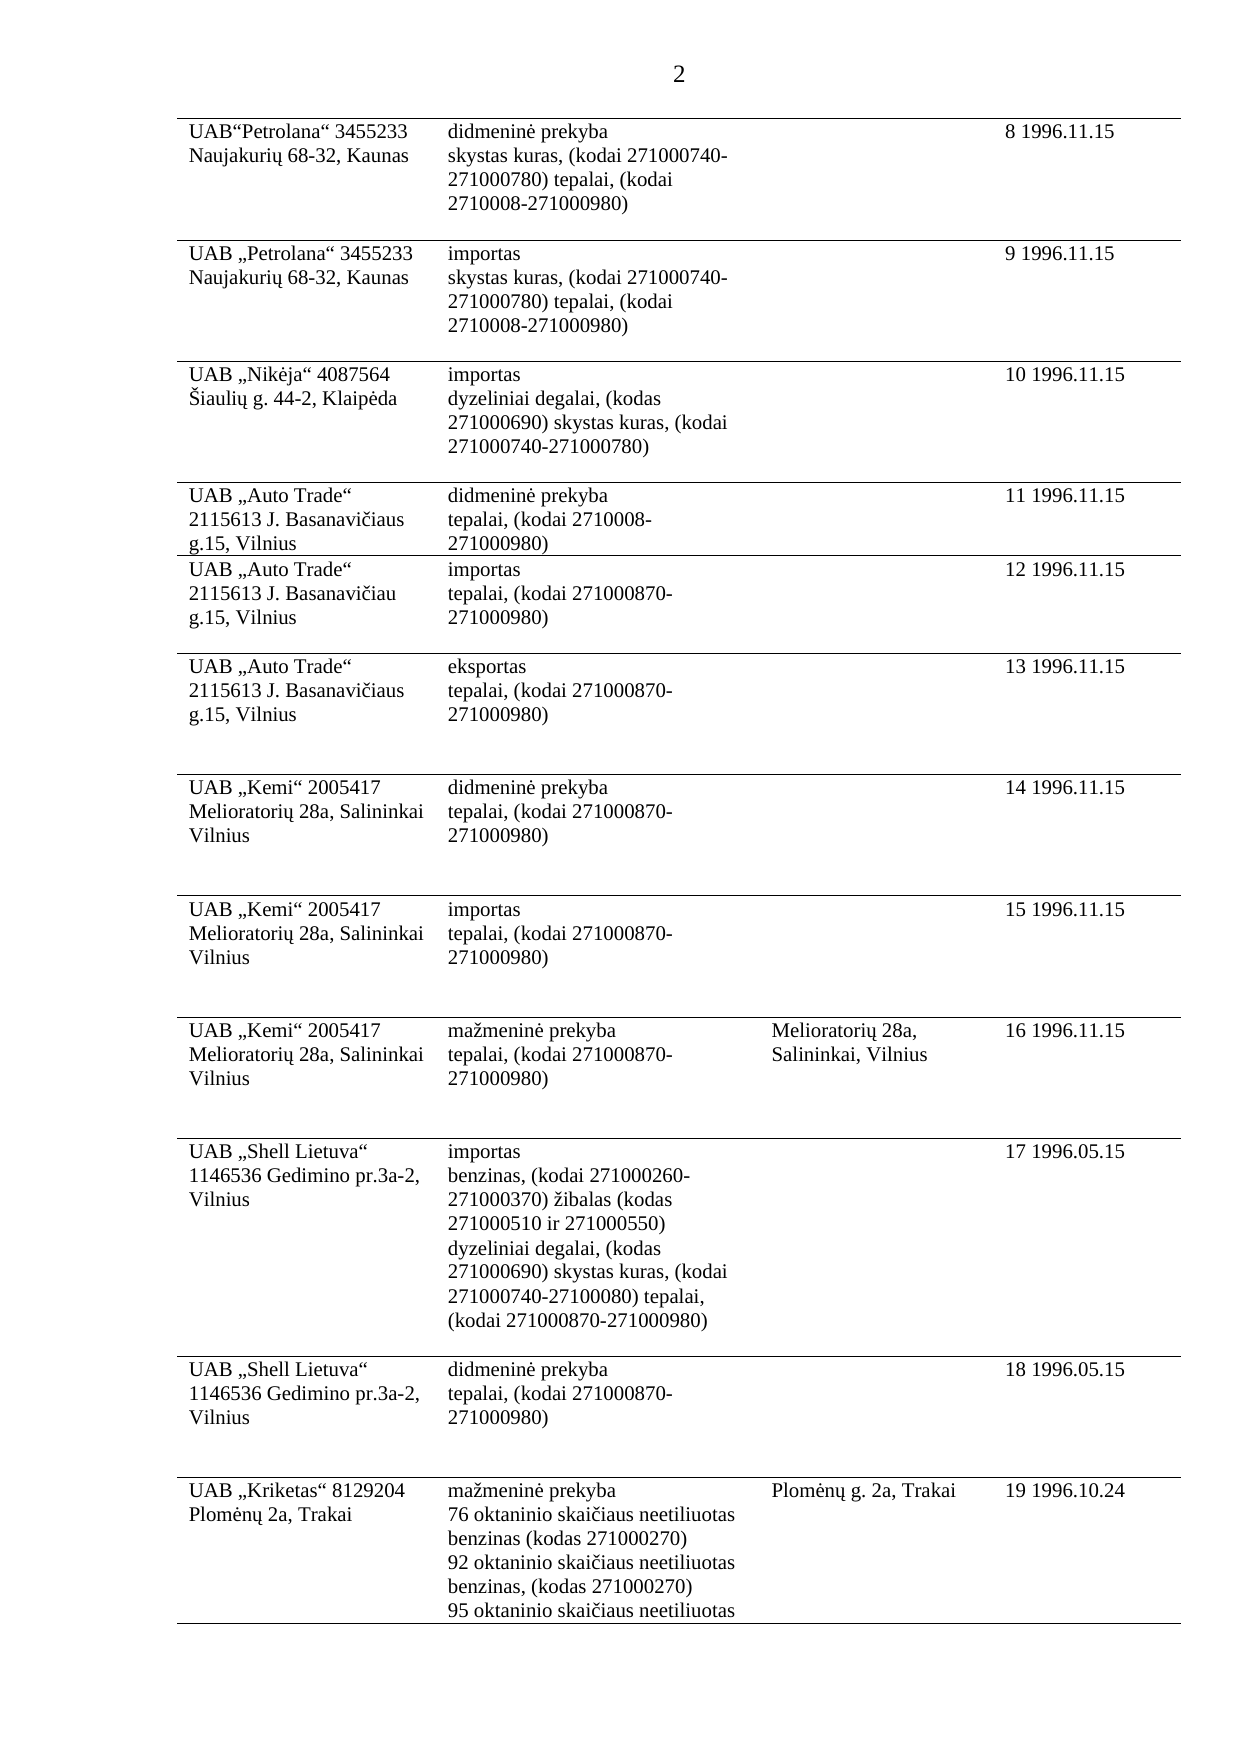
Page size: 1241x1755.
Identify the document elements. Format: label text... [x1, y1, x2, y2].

table_cell mažmeninė prekyba 76 oktaninio skaičiaus neetiliuotas benzinas (kodas 271000270) 92 oktaninio skaičiaus neetiliuotas benzinas, (kodas 271000270) 95 oktaninio skaičiaus neetiliuotas [436, 1478, 760, 1622]
table_cell [760, 654, 994, 774]
table_cell UAB „Kriketas“ 8129204 Plomėnų 2a, Trakai [177, 1478, 436, 1622]
table_cell 10 1996.11.15 [994, 362, 1181, 482]
table_cell UAB „Petrolana“ 3455233 Naujakurių 68-32, Kaunas [177, 241, 436, 361]
table_cell 14 1996.11.15 [994, 775, 1181, 895]
table_cell UAB „Auto Trade“ 2115613 J. Basanavičiaus g.15, Vilnius [177, 483, 436, 555]
table_cell [760, 241, 994, 361]
table_cell 17 1996.05.15 [994, 1139, 1181, 1356]
table_cell UAB „Kemi“ 2005417 Melioratorių 28a, Salininkai Vilnius [177, 775, 436, 895]
table_cell didmeninė prekyba skystas kuras, (kodai 271000740-271000780) tepalai, (kodai 2710008-271000980) [436, 119, 760, 239]
table_cell UAB „Kemi“ 2005417 Melioratorių 28a, Salininkai Vilnius [177, 896, 436, 1017]
table_cell UAB „Auto Trade“ 2115613 J. Basanavičiaus g.15, Vilnius [177, 654, 436, 774]
table_cell UAB „Auto Trade“ 2115613 J. Basanavičiau g.15, Vilnius [177, 556, 436, 653]
table_cell Melioratorių 28a, Salininkai, Vilnius [760, 1018, 994, 1138]
table_cell Plomėnų g. 2a, Trakai [760, 1478, 994, 1622]
table_cell didmeninė prekyba tepalai, (kodai 2710008-271000980) [436, 483, 760, 555]
table_cell didmeninė prekyba tepalai, (kodai 271000870-271000980) [436, 775, 760, 895]
table_cell 16 1996.11.15 [994, 1018, 1181, 1138]
table_cell mažmeninė prekyba tepalai, (kodai 271000870-271000980) [436, 1018, 760, 1138]
table_cell [760, 483, 994, 555]
table_cell 15 1996.11.15 [994, 896, 1181, 1017]
table_cell UAB“Petrolana“ 3455233 Naujakurių 68-32, Kaunas [177, 119, 436, 239]
table_cell [760, 1357, 994, 1477]
table_cell [760, 775, 994, 895]
table_cell UAB „Nikėja“ 4087564 Šiaulių g. 44-2, Klaipėda [177, 362, 436, 482]
table_cell UAB „Shell Lietuva“ 1146536 Gedimino pr.3a-2, Vilnius [177, 1357, 436, 1477]
table_cell 19 1996.10.24 [994, 1478, 1181, 1622]
table_cell UAB „Shell Lietuva“ 1146536 Gedimino pr.3a-2, Vilnius [177, 1139, 436, 1356]
table_cell [760, 556, 994, 653]
table_cell importas dyzeliniai degalai, (kodas 271000690) skystas kuras, (kodai 271000740-271000780) [436, 362, 760, 482]
table_cell eksportas tepalai, (kodai 271000870-271000980) [436, 654, 760, 774]
table_cell didmeninė prekyba tepalai, (kodai 271000870-271000980) [436, 1357, 760, 1477]
table_cell 18 1996.05.15 [994, 1357, 1181, 1477]
table_cell 9 1996.11.15 [994, 241, 1181, 361]
table_cell importas tepalai, (kodai 271000870-271000980) [436, 556, 760, 653]
table_cell 8 1996.11.15 [994, 119, 1181, 239]
table_cell [760, 119, 994, 239]
table_cell importas benzinas, (kodai 271000260-271000370) žibalas (kodas 271000510 ir 271000550) dyzeliniai degalai, (kodas 271000690) skystas kuras, (kodai 271000740-27100080) tepalai, (kodai 271000870-271000980) [436, 1139, 760, 1356]
table_cell importas skystas kuras, (kodai 271000740-271000780) tepalai, (kodai 2710008-271000980) [436, 241, 760, 361]
table_cell importas tepalai, (kodai 271000870-271000980) [436, 896, 760, 1017]
table_cell UAB „Kemi“ 2005417 Melioratorių 28a, Salininkai Vilnius [177, 1018, 436, 1138]
table_cell 13 1996.11.15 [994, 654, 1181, 774]
table_cell [760, 896, 994, 1017]
table_cell 12 1996.11.15 [994, 556, 1181, 653]
table_cell [760, 1139, 994, 1356]
table_cell 11 1996.11.15 [994, 483, 1181, 555]
table_cell [760, 362, 994, 482]
